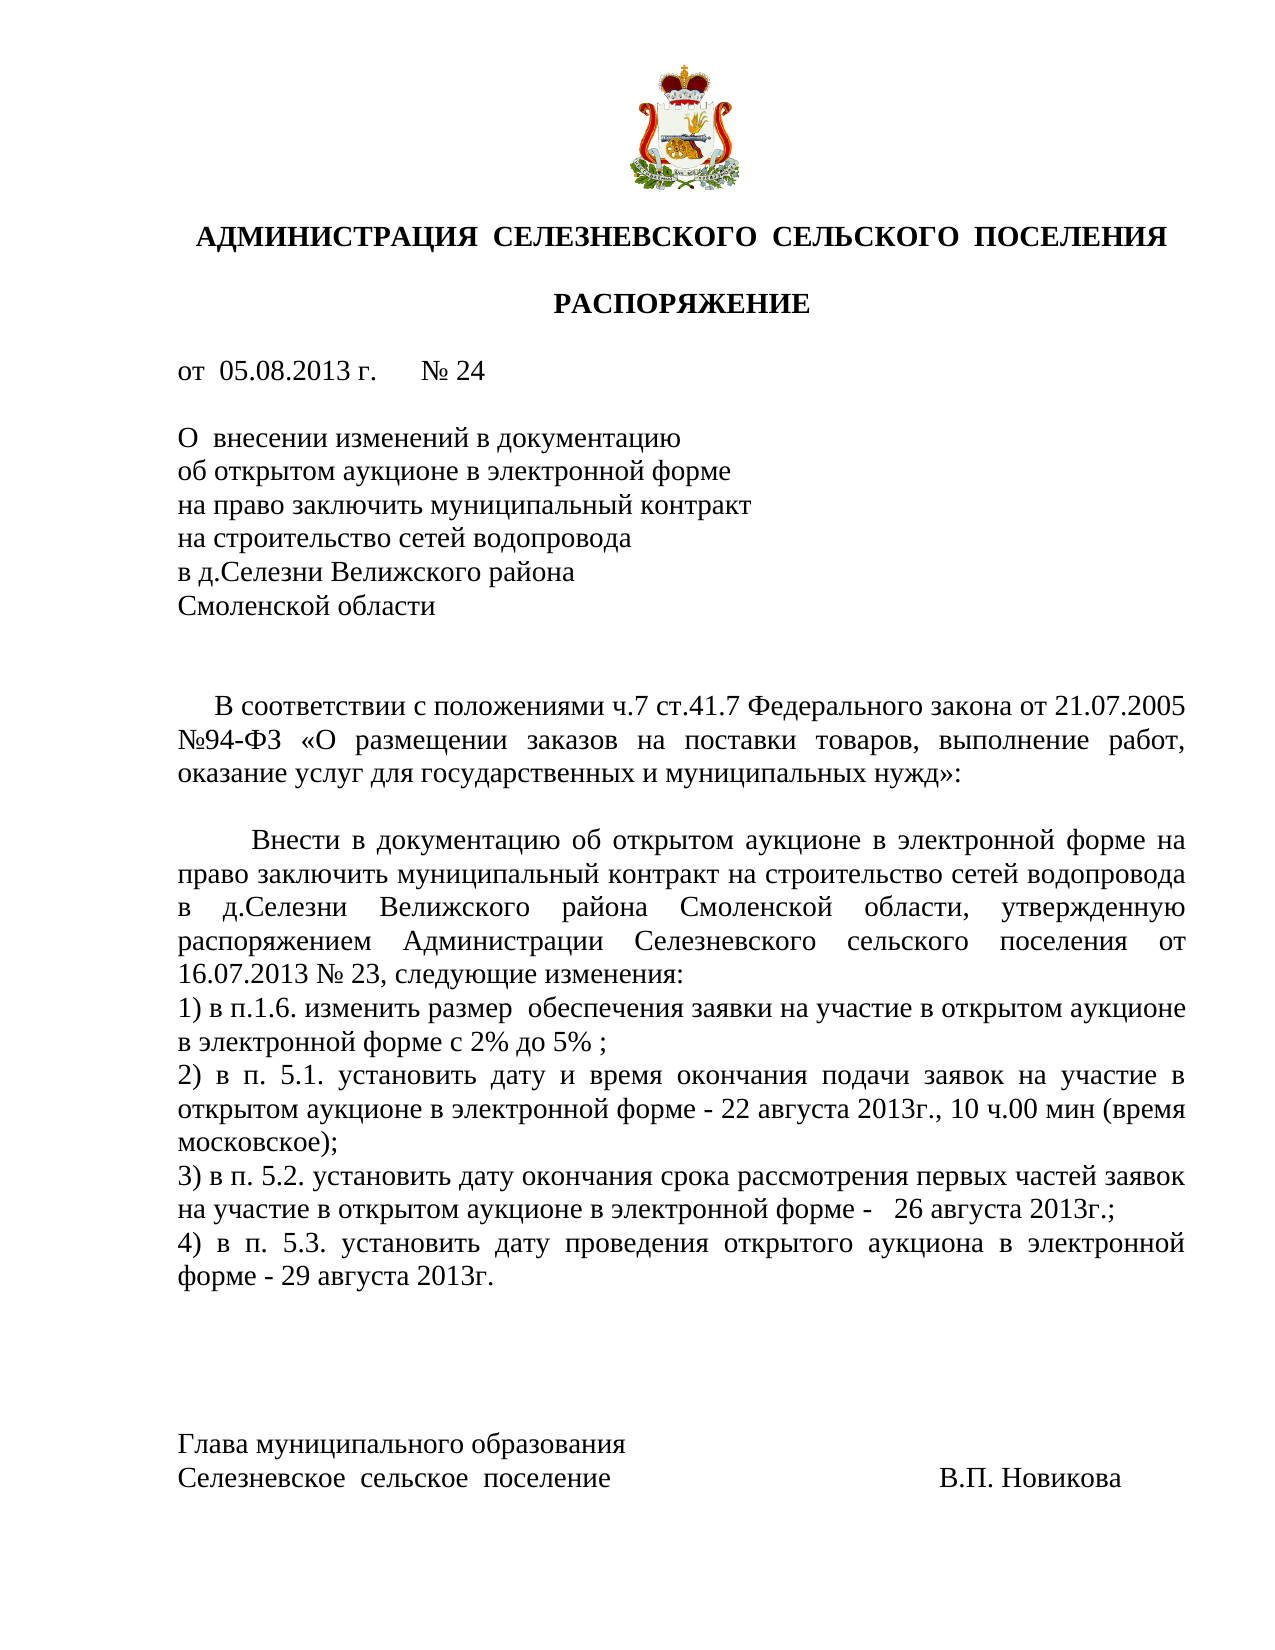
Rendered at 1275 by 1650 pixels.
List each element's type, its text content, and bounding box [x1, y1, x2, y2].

text 3) в п. 5.2. установить дату окончания срока рассмотрения первых частей заявок на участие в открытом аукционе в электронной форме - 26 августа 2013г.; [177, 1158, 1186, 1225]
text 4) в п. 5.3. установить дату проведения открытого аукциона в электронной форме - 29 августа 2013г. [177, 1225, 1186, 1292]
text В соответствии с положениями ч.7 ст.41.7 Федерального закона от 21.07.2005 №94-ФЗ «О размещении заказов на поставки товаров, выполнение работ, оказание услуг для государственных и муниципальных нужд»: [177, 688, 1186, 789]
text РАСПОРЯЖЕНИЕ [177, 286, 1186, 319]
text Селезневское сельское поселение В.П. Новикова [177, 1460, 1186, 1493]
text Внести в документацию об открытом аукционе в электронной форме на право заключить муниципальный контракт на строительство сетей водопровода в д.Селезни Велижского района Смоленской области, утвержденную распоряжением Администрации Селезневского сельского поселения от 16.07.2013 № 23, следующие изменения: [177, 822, 1186, 990]
text 1) в п.1.6. изменить размер обеспечения заявки на участие в открытом аукционе в электронной форме с 2% до 5% ; [177, 990, 1186, 1057]
text в д.Селезни Велижского района [177, 554, 1186, 588]
text об открытом аукционе в электронной форме [177, 453, 1186, 487]
text 2) в п. 5.1. установить дату и время окончания подачи заявок на участие в открытом аукционе в электронной форме - 22 августа 2013г., 10 ч.00 мин (время московское); [177, 1057, 1186, 1158]
text Смоленской области [177, 588, 1186, 621]
text на строительство сетей водопровода [177, 521, 1186, 554]
text на право заключить муниципальный контракт [177, 487, 1186, 521]
picture [629, 63, 740, 191]
text Глава муниципального образования [177, 1426, 1186, 1460]
text АДМИНИСТРАЦИЯ СЕЛЕЗНЕВСКОГО СЕЛЬСКОГО ПОСЕЛЕНИЯ [177, 219, 1186, 252]
text О внесении изменений в документацию [177, 420, 1186, 453]
text от 05.08.2013 г. № 24 [177, 353, 1186, 386]
